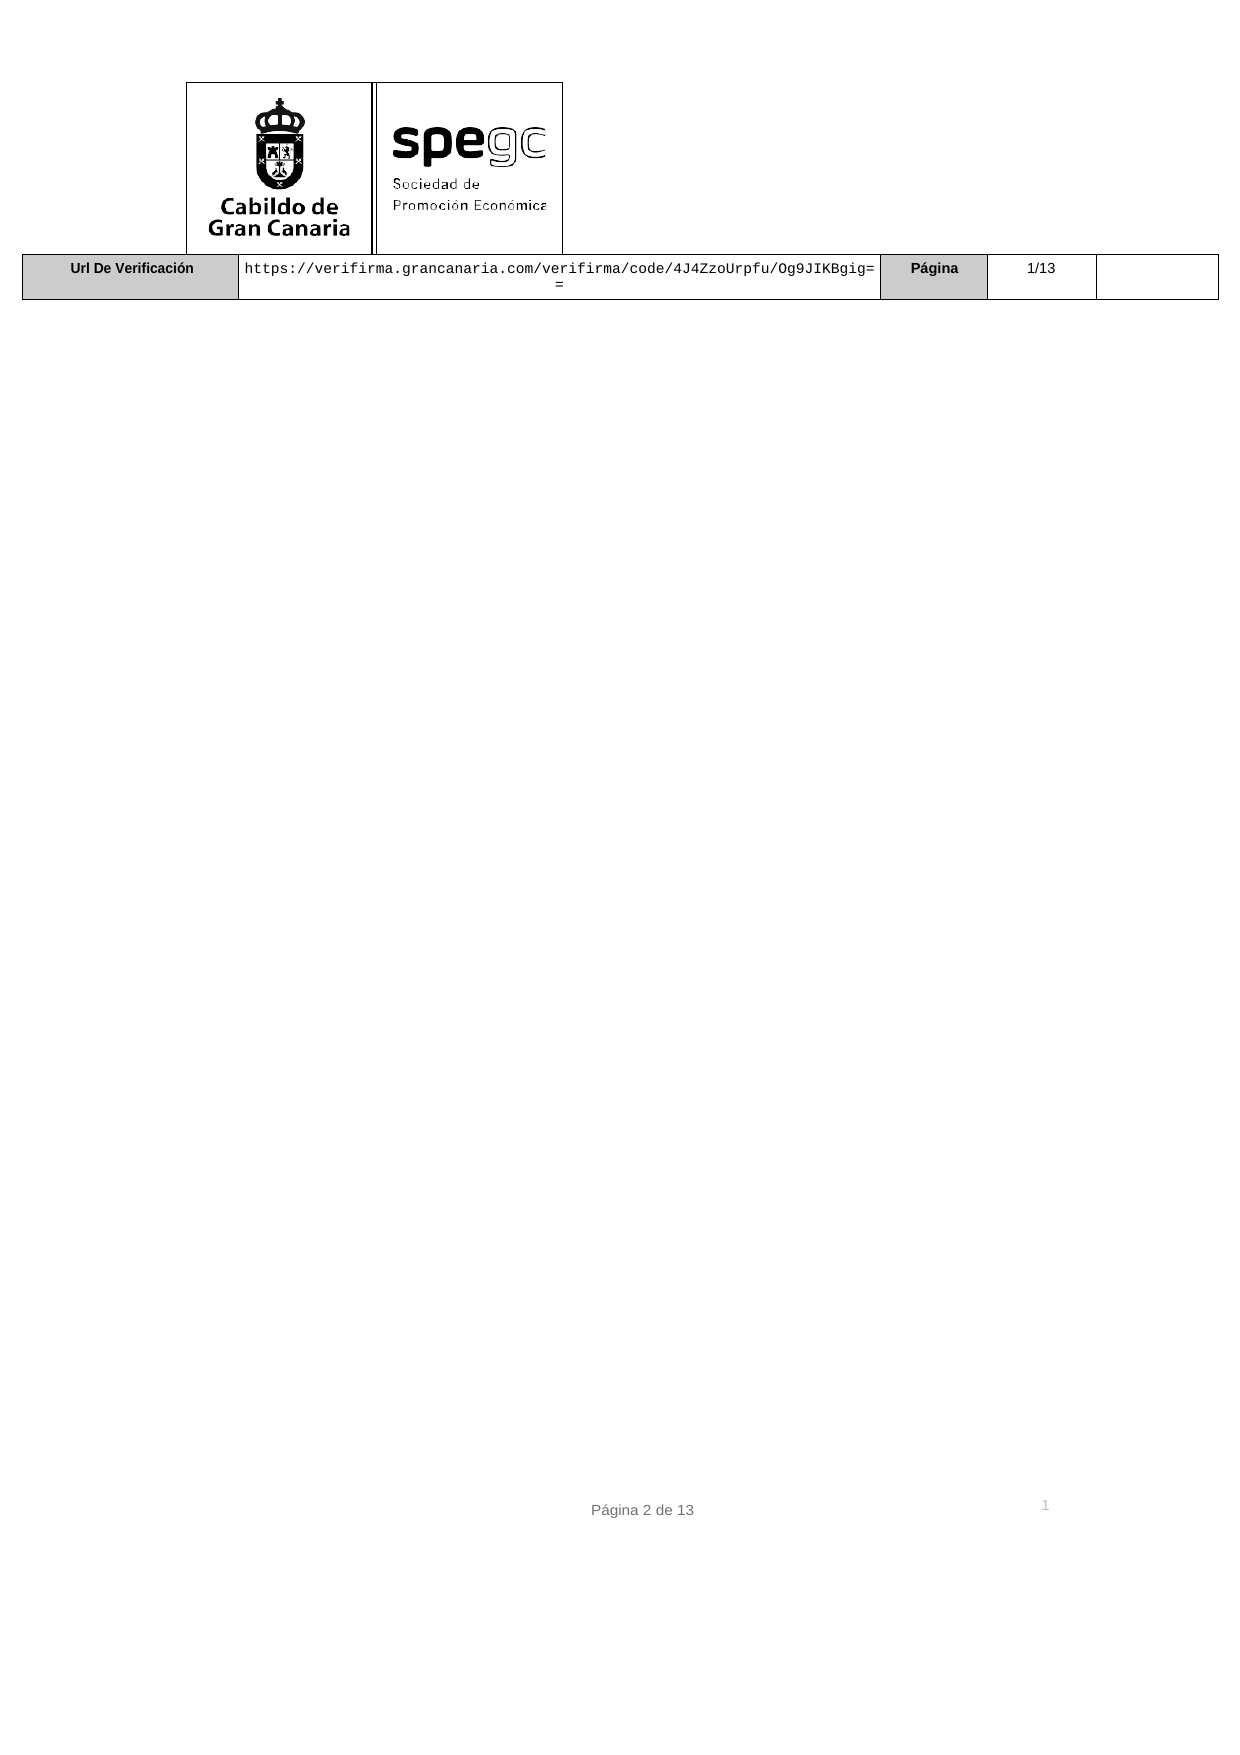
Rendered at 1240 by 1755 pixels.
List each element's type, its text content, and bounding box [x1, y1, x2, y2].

table_cell Página [881, 255, 987, 299]
table_cell 1/13 [988, 255, 1096, 299]
table_cell https://verifirma.grancanaria.com/verifirma/code/4J4ZzoUrpfu/Og9JIKBgig= = [239, 255, 880, 299]
table_header [1097, 255, 1218, 299]
table_cell Url De Verificación [23, 255, 238, 299]
